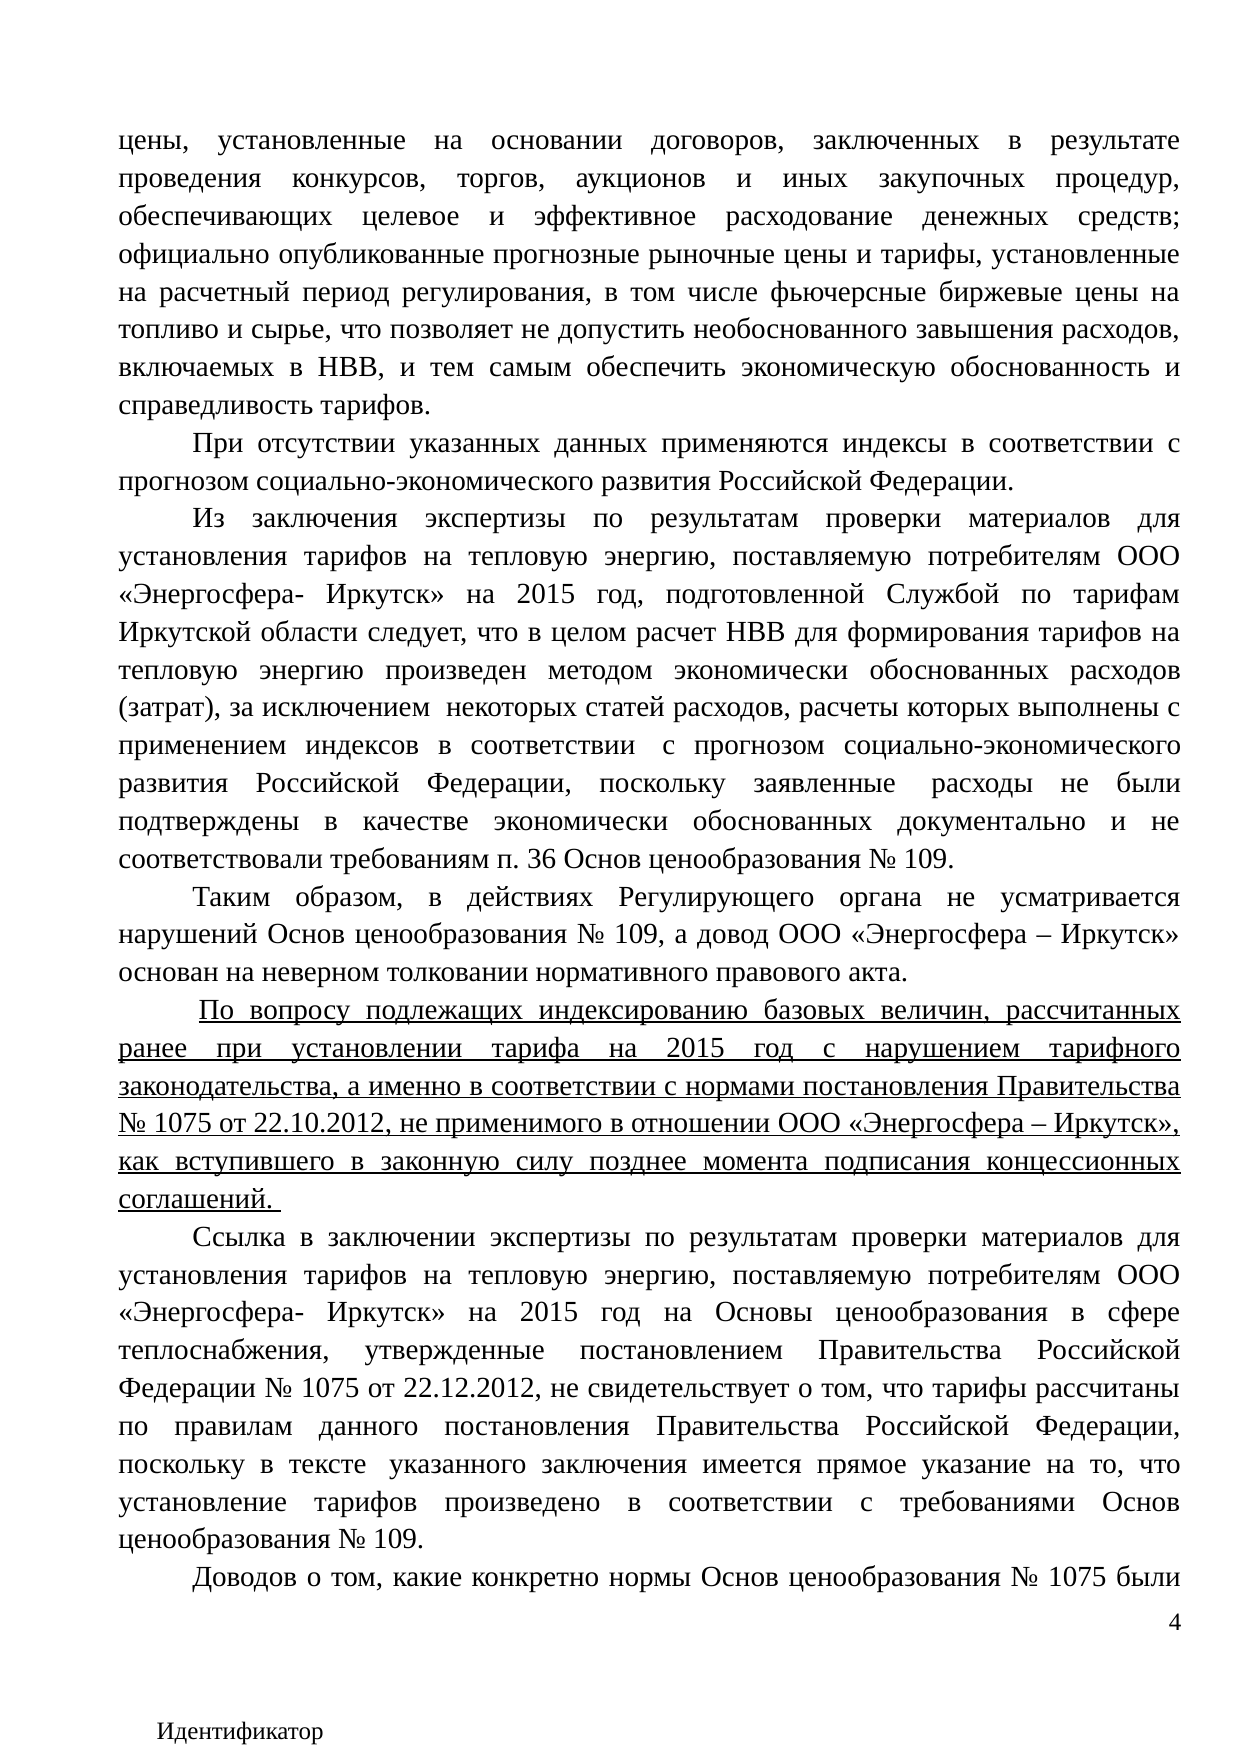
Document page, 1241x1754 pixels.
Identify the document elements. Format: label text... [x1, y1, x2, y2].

text цены, установленные на основании договоров, заключенных в результате проведения конкурсов, торгов, аукционов и иных закупочных процедур, обеспечивающих целевое и эффективное расходование денежных средств; официально опубликованные прогнозные рыночные цены и тарифы, установленные на расчетный период регулирования, в том числе фьючерсные биржевые цены на топливо и сырье, что позволяет не допустить необоснованного завышения расходов, включаемых в НВВ, и тем самым обеспечить экономическую обоснованность и справедливость тарифов. [118, 118, 1181, 421]
text При отсутствии указанных данных применяются индексы в соответствии с прогнозом социально-экономического развития Российской Федерации. [118, 421, 1181, 496]
text Таким образом, в действиях Регулирующего органа не усматривается нарушений Основ ценообразования № 109, а довод ООО «Энергосфера – Иркутск» основан на неверном толковании нормативного правового акта. [118, 874, 1181, 988]
text соглашений. [118, 1174, 1181, 1215]
text законодательства, а именно в соответствии с нормами постановления Правительства [118, 1061, 1181, 1097]
text Доводов о том, какие конкретно нормы Основ ценообразования № 1075 были [118, 1555, 1181, 1593]
text Ссылка в заключении экспертизы по результатам проверки материалов для установления тарифов на тепловую энергию, поставляемую потребителям ООО «Энергосфера- Иркутск» на 2015 год на Основы ценообразования в сфере теплоснабжения, утвержденные постановлением Правительства Российской Федерации № 1075 от 22.12.2012, не свидетельствует о том, что тарифы рассчитаны по правилам данного постановления Правительства Российской Федерации, поскольку в тексте указанного заключения имеется прямое указание на то, что установление тарифов произведено в соответствии с требованиями Основ ценообразования № 109. [118, 1215, 1181, 1555]
text № 1075 от 22.10.2012, не применимого в отношении ООО «Энергосфера – Иркутск», как вступившего в законную силу позднее момента подписания концессионных [118, 1098, 1181, 1172]
text Из заключения экспертизы по результатам проверки материалов для установления тарифов на тепловую энергию, поставляемую потребителям ООО «Энергосфера- Иркутск» на 2015 год, подготовленной Службой по тарифам Иркутской области следует, что в целом расчет НВВ для формирования тарифов на тепловую энергию произведен методом экономически обоснованных расходов (затрат), за исключением некоторых статей расходов, расчеты которых выполнены с применением индексов в соответствии с прогнозом социально-экономического развития Российской Федерации, поскольку заявленные расходы не были подтверждены в качестве экономически обоснованных документально и не соответствовали требованиям п. 36 Основ ценообразования № 109. [118, 496, 1181, 874]
text По вопросу подлежащих индексированию базовых величин, рассчитанных ранее при установлении тарифа на 2015 год с нарушением тарифного [118, 988, 1181, 1059]
